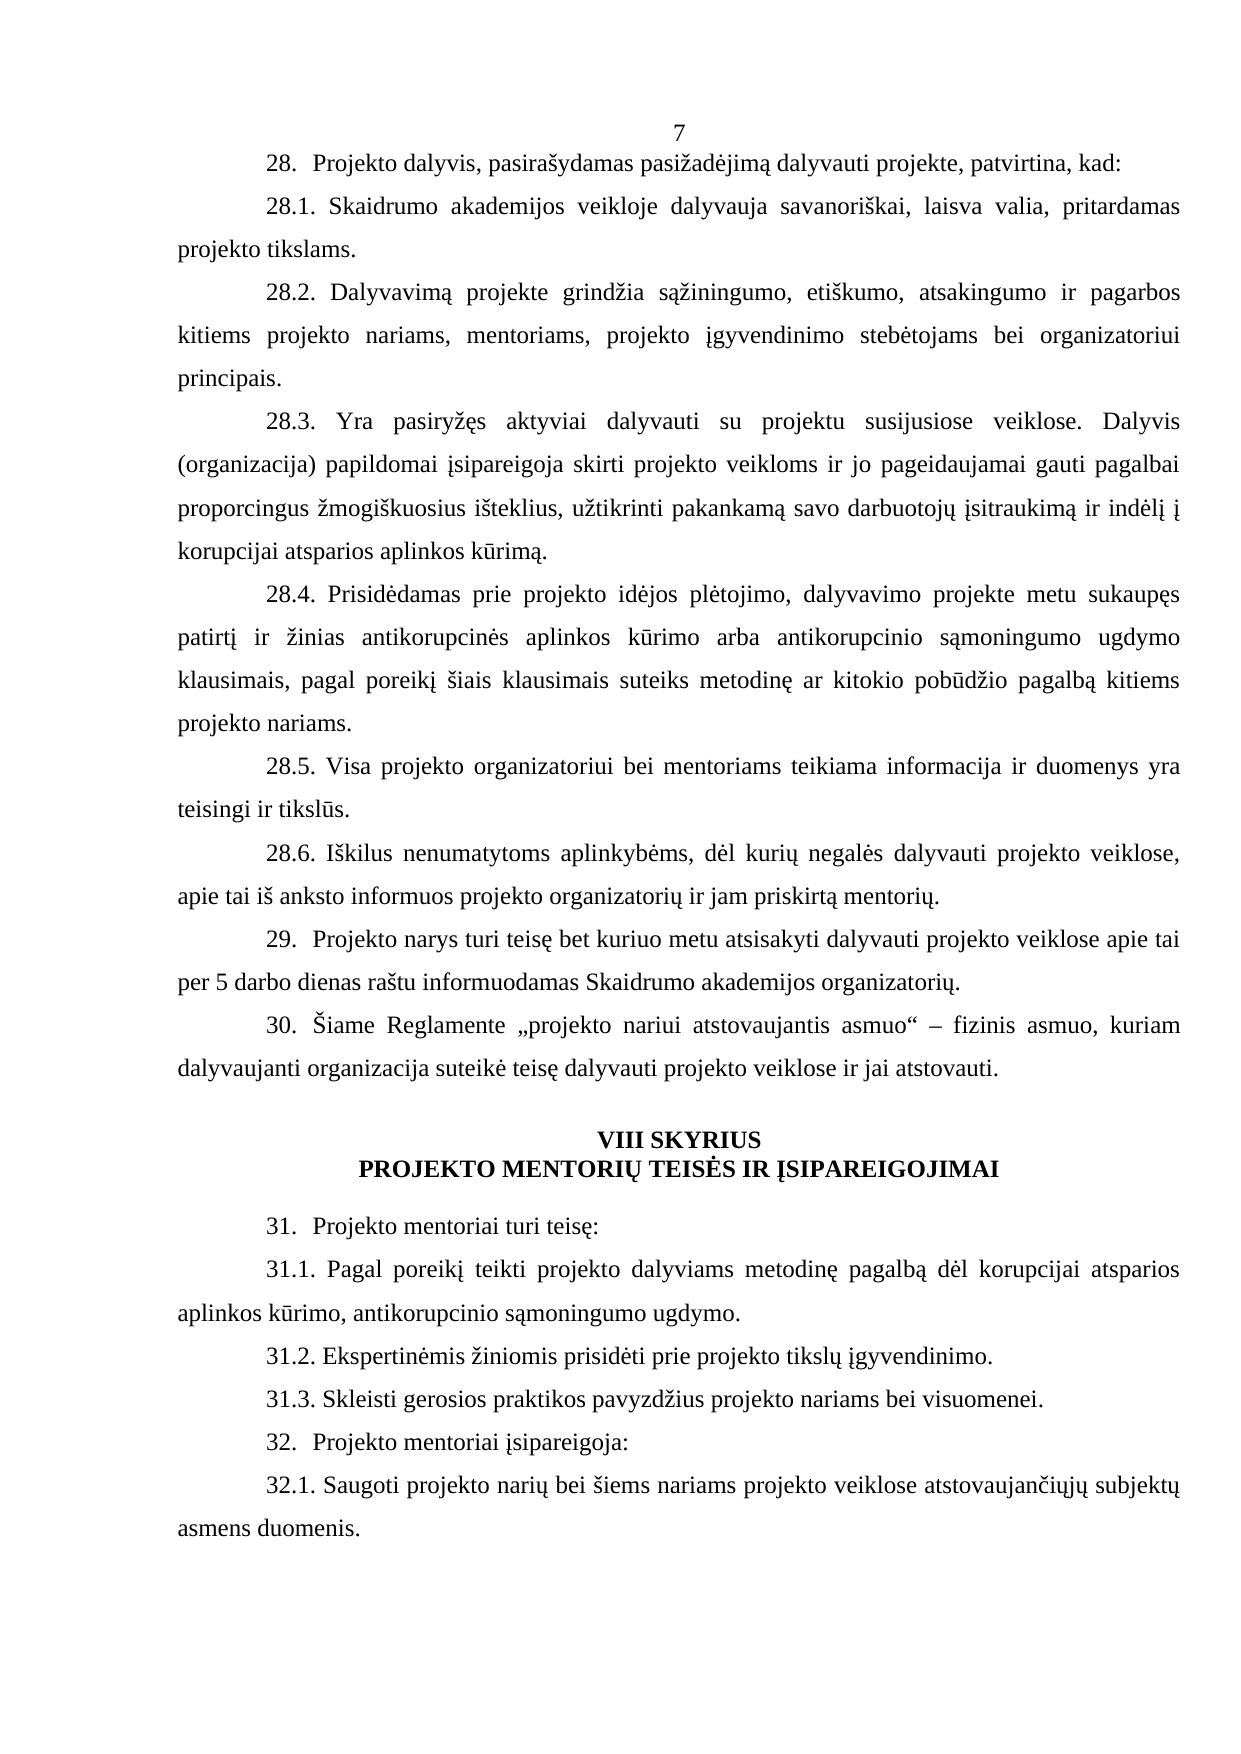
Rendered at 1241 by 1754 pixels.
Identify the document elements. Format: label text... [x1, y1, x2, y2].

text PROJEKTO MENTORIŲ TEISĖS IR ĮSIPAREIGOJIMAI [177, 1154, 1181, 1183]
text 28. Projekto dalyvis, pasirašydamas pasižadėjimą dalyvauti projekte, patvirtina, kad: [177, 148, 1181, 176]
text 28.3. Yra pasiryžęs aktyviai dalyvauti su projektu susijusiose veiklose. Dalyvis (organizacija) papildomai įsipareigoja skirti projekto veikloms ir jo pageidaujamai gauti pagalbai proporcingus žmogiškuosius išteklius, užtikrinti pakankamą savo darbuotojų įsitraukimą ir indėlį į korupcijai atsparios aplinkos kūrimą. [177, 406, 1181, 564]
text 32.1. Saugoti projekto narių bei šiems nariams projekto veiklose atstovaujančiųjų subjektų asmens duomenis. [177, 1470, 1181, 1542]
text 31.1. Pagal poreikį teikti projekto dalyviams metodinę pagalbą dėl korupcijai atsparios aplinkos kūrimo, antikorupcinio sąmoningumo ugdymo. [177, 1254, 1181, 1326]
text 28.6. Iškilus nenumatytoms aplinkybėms, dėl kurių negalės dalyvauti projekto veiklose, apie tai iš anksto informuos projekto organizatorių ir jam priskirtą mentorių. [177, 838, 1181, 909]
text VIII SKYRIUS [177, 1125, 1181, 1154]
text 31.3. Skleisti gerosios praktikos pavyzdžius projekto nariams bei visuomenei. [177, 1384, 1181, 1413]
text 28.4. Prisidėdamas prie projekto idėjos plėtojimo, dalyvavimo projekte metu sukaupęs patirtį ir žinias antikorupcinės aplinkos kūrimo arba antikorupcinio sąmoningumo ugdymo klausimais, pagal poreikį šiais klausimais suteiks metodinę ar kitokio pobūdžio pagalbą kitiems projekto nariams. [177, 579, 1181, 737]
text 29. Projekto narys turi teisę bet kuriuo metu atsisakyti dalyvauti projekto veiklose apie tai per 5 darbo dienas raštu informuodamas Skaidrumo akademijos organizatorių. [177, 924, 1181, 996]
text 28.5. Visa projekto organizatoriui bei mentoriams teikiama informacija ir duomenys yra teisingi ir tikslūs. [177, 751, 1181, 823]
text 28.1. Skaidrumo akademijos veikloje dalyvauja savanoriškai, laisva valia, pritardamas projekto tikslams. [177, 191, 1181, 263]
text 31.2. Ekspertinėmis žiniomis prisidėti prie projekto tikslų įgyvendinimo. [177, 1341, 1181, 1369]
text 30. Šiame Reglamente „projekto nariui atstovaujantis asmuo“ – fizinis asmuo, kuriam dalyvaujanti organizacija suteikė teisę dalyvauti projekto veiklose ir jai atstovauti. [177, 1010, 1181, 1082]
text 28.2. Dalyvavimą projekte grindžia sąžiningumo, etiškumo, atsakingumo ir pagarbos kitiems projekto nariams, mentoriams, projekto įgyvendinimo stebėtojams bei organizatoriui principais. [177, 277, 1181, 392]
text 32. Projekto mentoriai įsipareigoja: [177, 1427, 1181, 1456]
text 31. Projekto mentoriai turi teisę: [177, 1211, 1181, 1240]
